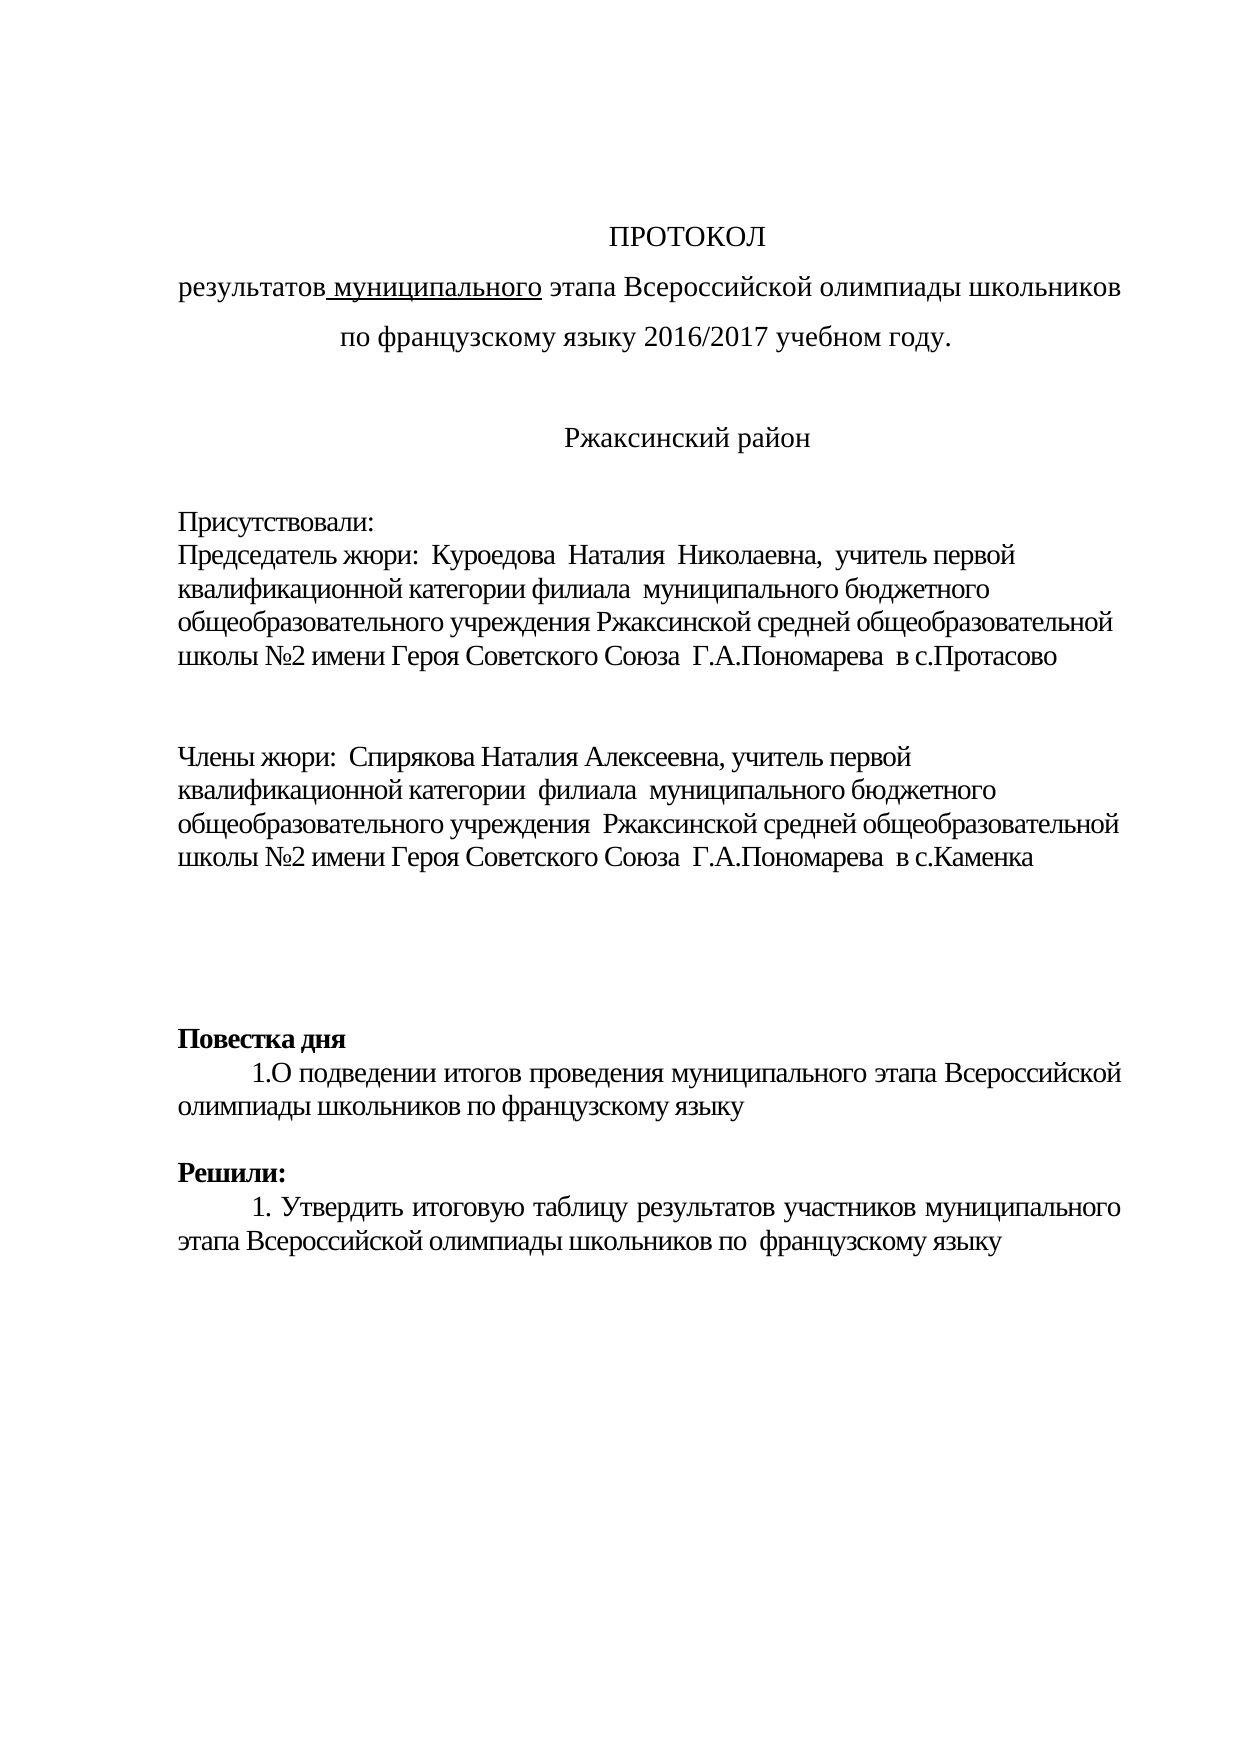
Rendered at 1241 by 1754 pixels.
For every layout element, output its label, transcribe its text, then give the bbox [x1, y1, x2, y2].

text 1. Утвердить итоговую таблицу результатов участников муниципального этапа Всероссийской олимпиады школьников по французскому языку [177, 1189, 1122, 1256]
text Члены жюри: Спирякова Наталия Алексеевна, учитель первой квалификационной категории филиала муниципального бюджетного общеобразовательного учреждения Ржаксинской средней общеобразовательной школы №2 имени Героя Советского Союза Г.А.Пономарева в с.Каменка [177, 739, 1122, 873]
text протокол [177, 219, 1122, 252]
text Решили: [177, 1156, 1122, 1189]
text Ржаксинский район [177, 420, 1122, 453]
text Повестка дня [177, 1021, 1122, 1055]
text Присутствовали: [177, 504, 1122, 537]
text результатов муниципального этапа Всероссийской олимпиады школьников по французскому языку 2016/2017 учебном году. [177, 269, 1122, 353]
text Председатель жюри: Куроедова Наталия Николаевна, учитель первой квалификационной категории филиала муниципального бюджетного общеобразовательного учреждения Ржаксинской средней общеобразовательной школы №2 имени Героя Советского Союза Г.А.Пономарева в с.Протасово [177, 537, 1122, 672]
text 1.О подведении итогов проведения муниципального этапа Всероссийской олимпиады школьников по французскому языку [177, 1055, 1122, 1122]
